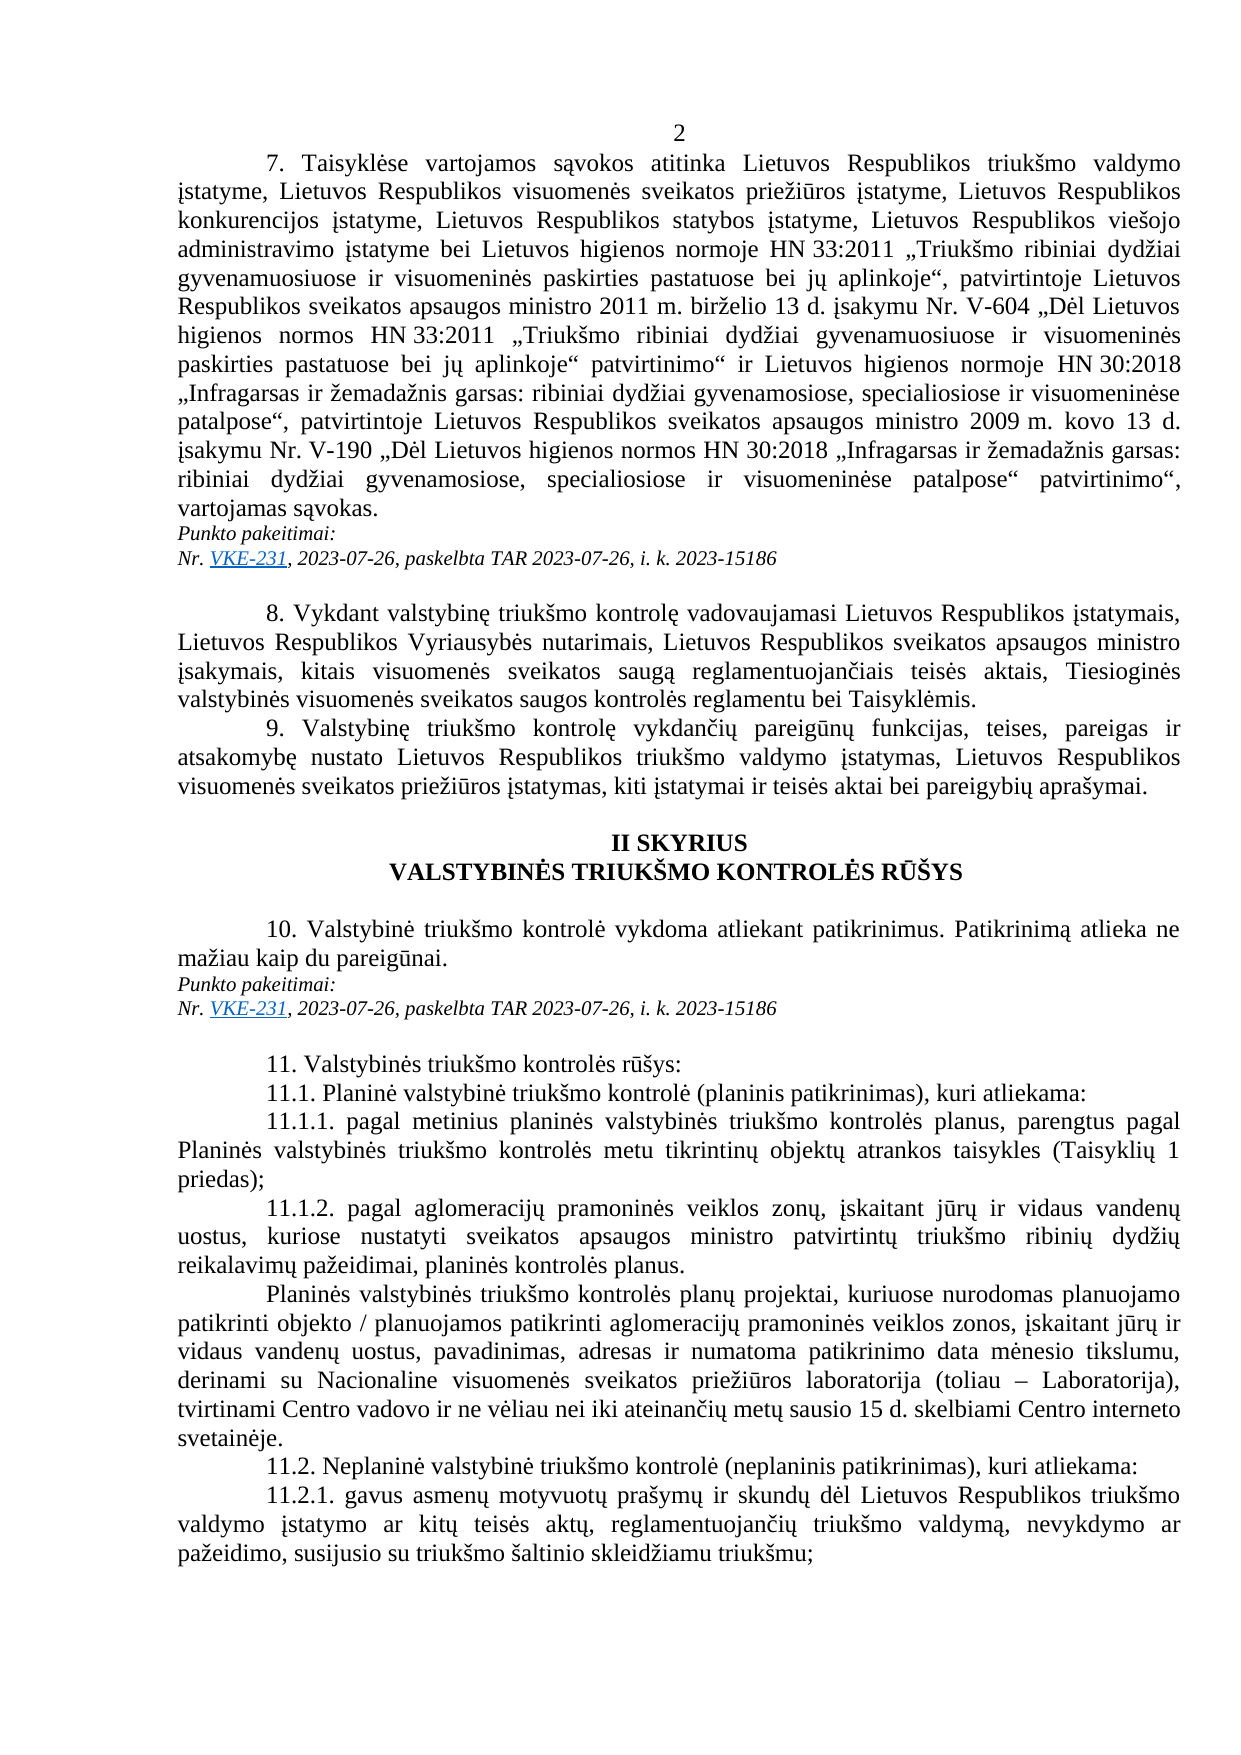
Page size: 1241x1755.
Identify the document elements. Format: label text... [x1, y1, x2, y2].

text 11.1.2. pagal aglomeracijų pramoninės veiklos zonų, įskaitant jūrų ir vidaus vandenų uostus, kuriose nustatyti sveikatos apsaugos ministro patvirtintų triukšmo ribinių dydžių reikalavimų pažeidimai, planinės kontrolės planus. [177, 1193, 1181, 1279]
text 9. Valstybinę triukšmo kontrolę vykdančių pareigūnų funkcijas, teises, pareigas ir atsakomybę nustato Lietuvos Respublikos triukšmo valdymo įstatymas, Lietuvos Respublikos visuomenės sveikatos priežiūros įstatymas, kiti įstatymai ir teisės aktai bei pareigybių aprašymai. [177, 713, 1181, 799]
text Nr. VKE-231, 2023-07-26, paskelbta TAR 2023-07-26, i. k. 2023-15186 [177, 996, 1181, 1020]
text Valstybinės triukšmo KONTROLĖS RŪŠYS [177, 857, 1181, 886]
text Nr. VKE-231, 2023-07-26, paskelbta TAR 2023-07-26, i. k. 2023-15186 [177, 545, 1181, 569]
text II SKYRIUS [177, 828, 1181, 857]
text Punkto pakeitimai: [177, 521, 1181, 545]
text 11. Valstybinės triukšmo kontrolės rūšys: [177, 1049, 1181, 1078]
text Planinės valstybinės triukšmo kontrolės planų projektai, kuriuose nurodomas planuojamo patikrinti objekto / planuojamos patikrinti aglomeracijų pramoninės veiklos zonos, įskaitant jūrų ir vidaus vandenų uostus, pavadinimas, adresas ir numatoma patikrinimo data mėnesio tikslumu, derinami su Nacionaline visuomenės sveikatos priežiūros laboratorija (toliau – Laboratorija), tvirtinami Centro vadovo ir ne vėliau nei iki ateinančių metų sausio 15 d. skelbiami Centro interneto svetainėje. [177, 1279, 1181, 1451]
text 8. Vykdant valstybinę triukšmo kontrolę vadovaujamasi Lietuvos Respublikos įstatymais, Lietuvos Respublikos Vyriausybės nutarimais, Lietuvos Respublikos sveikatos apsaugos ministro įsakymais, kitais visuomenės sveikatos saugą reglamentuojančiais teisės aktais, Tiesioginės valstybinės visuomenės sveikatos saugos kontrolės reglamentu bei Taisyklėmis. [177, 598, 1181, 713]
text 11.1.1. pagal metinius planinės valstybinės triukšmo kontrolės planus, parengtus pagal Planinės valstybinės triukšmo kontrolės metu tikrintinų objektų atrankos taisykles (Taisyklių 1 priedas); [177, 1106, 1181, 1193]
text 11.2.1. gavus asmenų motyvuotų prašymų ir skundų dėl Lietuvos Respublikos triukšmo valdymo įstatymo ar kitų teisės aktų, reglamentuojančių triukšmo valdymą, nevykdymo ar pažeidimo, susijusio su triukšmo šaltinio skleidžiamu triukšmu; [177, 1480, 1181, 1566]
text Punkto pakeitimai: [177, 972, 1181, 996]
text 7. Taisyklėse vartojamos sąvokos atitinka Lietuvos Respublikos triukšmo valdymo įstatyme, Lietuvos Respublikos visuomenės sveikatos priežiūros įstatyme, Lietuvos Respublikos konkurencijos įstatyme, Lietuvos Respublikos statybos įstatyme, Lietuvos Respublikos viešojo administravimo įstatyme bei Lietuvos higienos normoje HN 33:2011 „Triukšmo ribiniai dydžiai gyvenamuosiuose ir visuomeninės paskirties pastatuose bei jų aplinkoje“, patvirtintoje Lietuvos Respublikos sveikatos apsaugos ministro 2011 m. birželio 13 d. įsakymu Nr. V-604 „Dėl Lietuvos higienos normos HN 33:2011 „Triukšmo ribiniai dydžiai gyvenamuosiuose ir visuomeninės paskirties pastatuose bei jų aplinkoje“ patvirtinimo“ ir Lietuvos higienos normoje HN 30:2018 „Infragarsas ir žemadažnis garsas: ribiniai dydžiai gyvenamosiose, specialiosiose ir visuomeninėse patalpose“, patvirtintoje Lietuvos Respublikos sveikatos apsaugos ministro 2009 m. kovo 13 d. įsakymu Nr. V-190 „Dėl Lietuvos higienos normos HN 30:2018 „Infragarsas ir žemadažnis garsas: ribiniai dydžiai gyvenamosiose, specialiosiose ir visuomeninėse patalpose“ patvirtinimo“, vartojamas sąvokas. [177, 148, 1181, 521]
text 11.2. Neplaninė valstybinė triukšmo kontrolė (neplaninis patikrinimas), kuri atliekama: [177, 1451, 1181, 1480]
text 11.1. Planinė valstybinė triukšmo kontrolė (planinis patikrinimas), kuri atliekama: [177, 1078, 1181, 1106]
text 10. Valstybinė triukšmo kontrolė vykdoma atliekant patikrinimus. Patikrinimą atlieka ne mažiau kaip du pareigūnai. [177, 914, 1181, 972]
